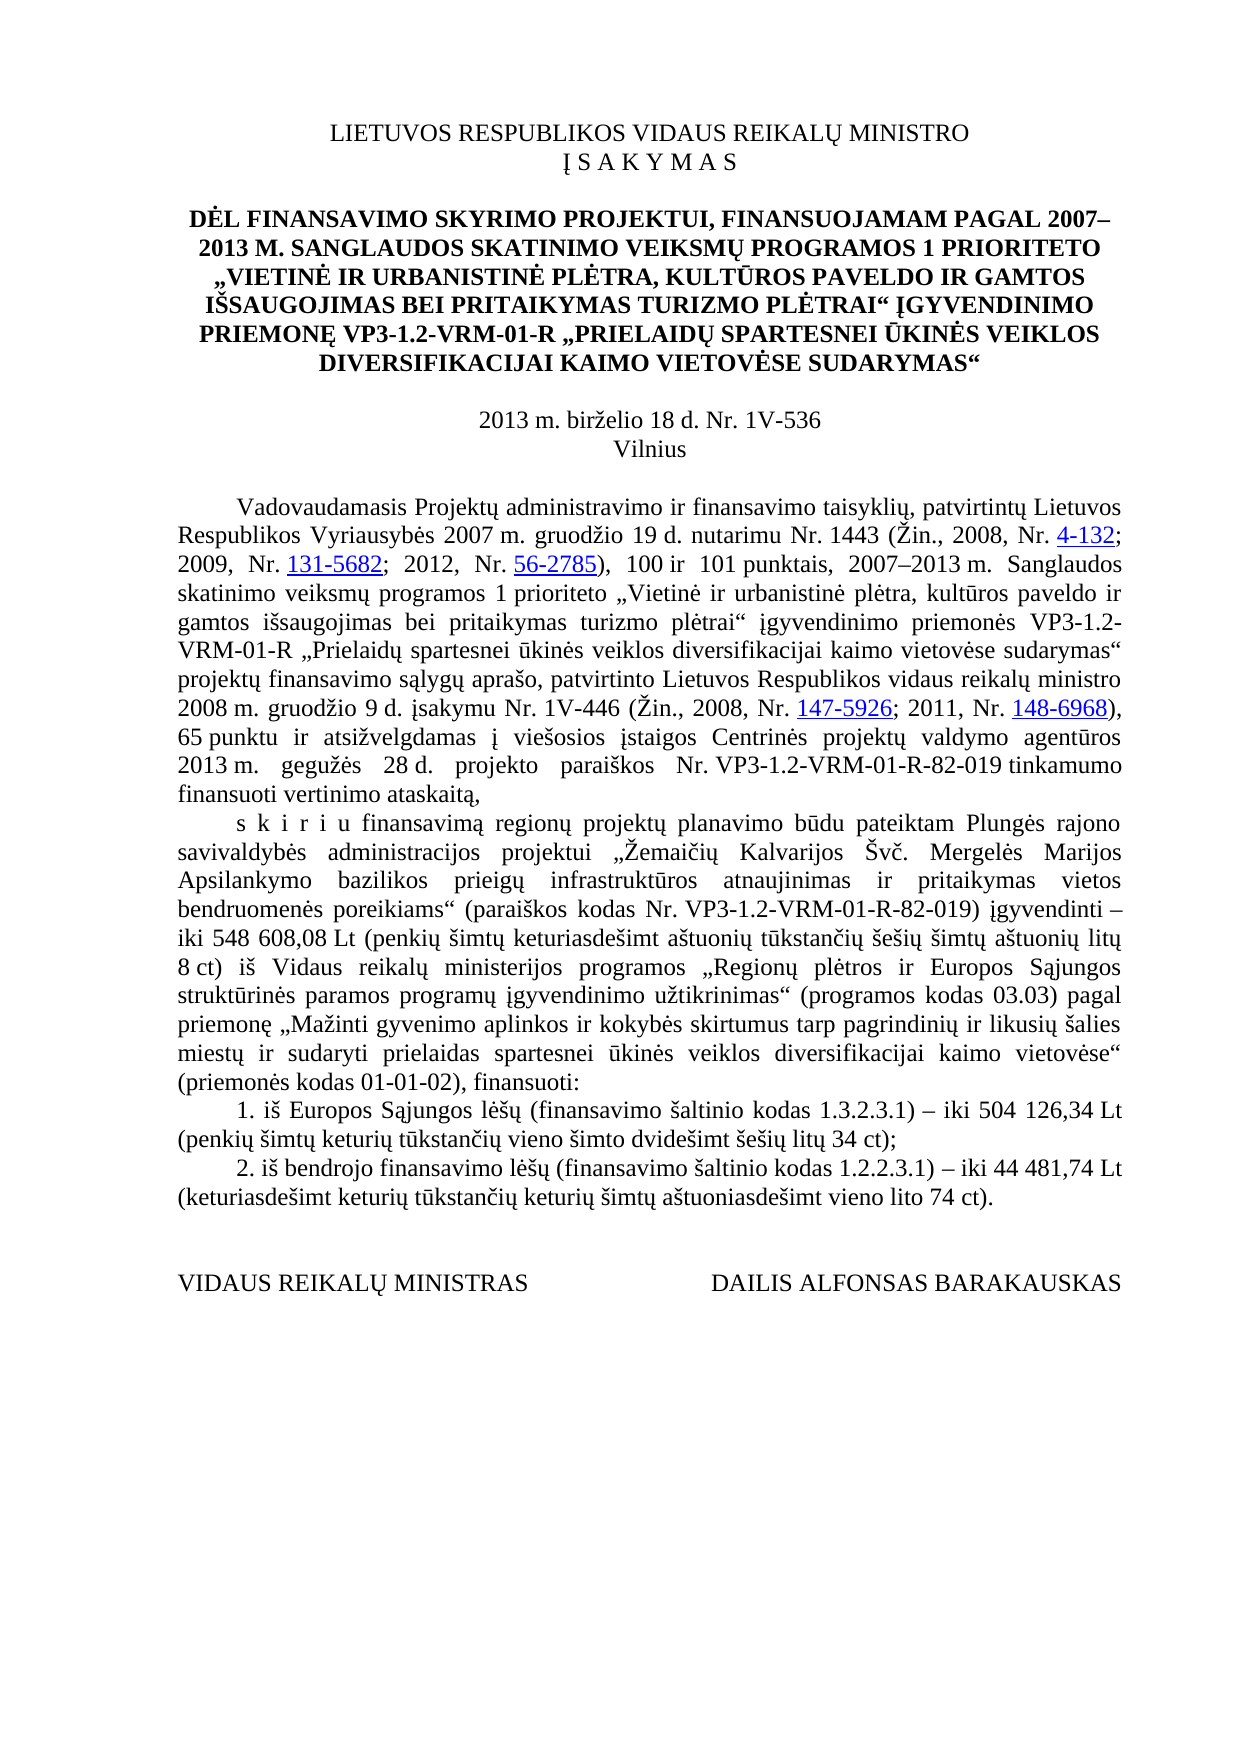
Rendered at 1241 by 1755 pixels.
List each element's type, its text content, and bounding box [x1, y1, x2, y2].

text Vilnius [177, 434, 1122, 463]
text 2. iš bendrojo finansavimo lėšų (finansavimo šaltinio kodas 1.2.2.3.1) – iki 44 481,74 Lt (keturiasdešimt keturių tūkstančių keturių šimtų aštuoniasdešimt vieno lito 74 ct). [177, 1153, 1122, 1211]
text DĖL FINANSAVIMO SKYRIMO PROJEKTUI, FINANSUOJAMAM PAGAL 2007–2013 M. SANGLAUDOS SKATINIMO veiksmų programos 1 prioriteto „VIETINĖ IR URBANISTINĖ PLĖTRA, KULTŪROS PAVELDO IR GAMTOS IŠSAUGOJIMAS BEI PRITAIKYMAS TURIZMO PLĖTRAI“ ĮGYVENDINIMO priemonĘ VP3-1.2-VRM-01-r „PRIELAIDŲ SPARTESNEI ŪKINĖS VEIKLOS DIVERSIFIKACIJAI KAIMO VIETOVĖSE SUDARYMAS“ [177, 204, 1122, 377]
text 2013 m. birželio 18 d. Nr. 1V-536 [177, 406, 1122, 434]
text Vidaus reikalų ministras Dailis Alfonsas Barakauskas [177, 1268, 1122, 1297]
text 1. iš Europos Sąjungos lėšų (finansavimo šaltinio kodas 1.3.2.3.1) – iki 504 126,34 Lt (penkių šimtų keturių tūkstančių vieno šimto dvidešimt šešių litų 34 ct); [177, 1096, 1122, 1153]
text Vadovaudamasis Projektų administravimo ir finansavimo taisyklių, patvirtintų Lietuvos Respublikos Vyriausybės 2007 m. gruodžio 19 d. nutarimu Nr. 1443 (Žin., 2008, Nr. 4-132; 2009, Nr. 131-5682; 2012, Nr. 56-2785), 100 ir 101 punktais, 2007–2013 m. Sanglaudos skatinimo veiksmų programos 1 prioriteto „Vietinė ir urbanistinė plėtra, kultūros paveldo ir gamtos išsaugojimas bei pritaikymas turizmo plėtrai“ įgyvendinimo priemonės VP3-1.2-VRM-01-R „Prielaidų spartesnei ūkinės veiklos diversifikacijai kaimo vietovėse sudarymas“ projektų finansavimo sąlygų aprašo, patvirtinto Lietuvos Respublikos vidaus reikalų ministro 2008 m. gruodžio 9 d. įsakymu Nr. 1V-446 (Žin., 2008, Nr. 147-5926; 2011, Nr. 148-6968), 65 punktu ir atsižvelgdamas į viešosios įstaigos Centrinės projektų valdymo agentūros 2013 m. gegužės 28 d. projekto paraiškos Nr. VP3-1.2-VRM-01-R-82-019 tinkamumo finansuoti vertinimo ataskaitą, [177, 492, 1122, 808]
text Į S A K Y M A S [177, 147, 1122, 176]
text s k i r i u finansavimą regionų projektų planavimo būdu pateiktam Plungės rajono savivaldybės administracijos projektui „Žemaičių Kalvarijos Švč. Mergelės Marijos Apsilankymo bazilikos prieigų infrastruktūros atnaujinimas ir pritaikymas vietos bendruomenės poreikiams“ (paraiškos kodas Nr. VP3-1.2-VRM-01-R-82-019) įgyvendinti – iki 548 608,08 Lt (penkių šimtų keturiasdešimt aštuonių tūkstančių šešių šimtų aštuonių litų 8 ct) iš Vidaus reikalų ministerijos programos „Regionų plėtros ir Europos Sąjungos struktūrinės paramos programų įgyvendinimo užtikrinimas“ (programos kodas 03.03) pagal priemonę „Mažinti gyvenimo aplinkos ir kokybės skirtumus tarp pagrindinių ir likusių šalies miestų ir sudaryti prielaidas spartesnei ūkinės veiklos diversifikacijai kaimo vietovėse“ (priemonės kodas 01-01-02), finansuoti: [177, 808, 1122, 1096]
text LIETUVOS RESPUBLIKOS VIDAUS REIKALŲ MINISTRO [177, 118, 1122, 147]
